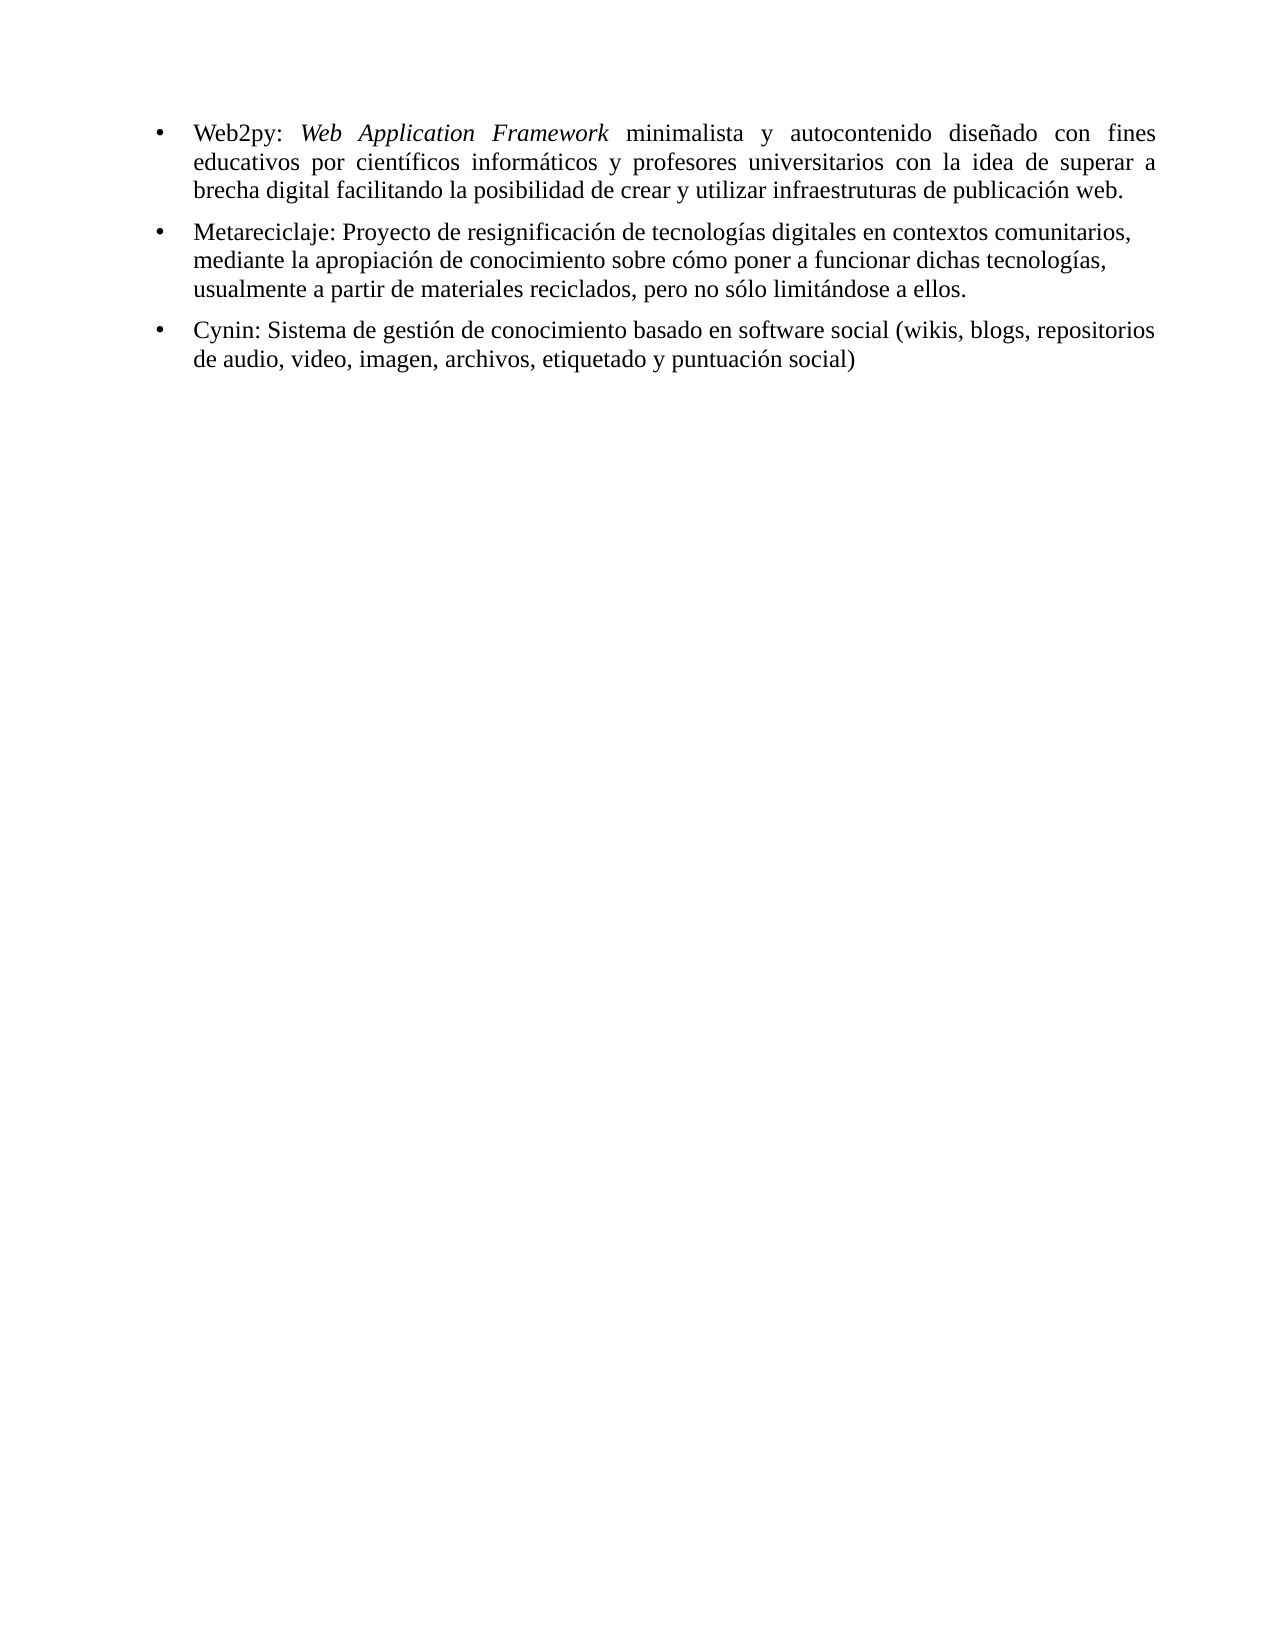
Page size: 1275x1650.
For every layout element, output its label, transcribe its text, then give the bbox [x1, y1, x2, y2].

list Web2py: Web Application Framework minimalista y autocontenido diseñado con fines educativos por científicos informáticos y profesores universitarios con la idea de superar a brecha digital facilitando la posibilidad de crear y utilizar infraestruturas de publicación web. [156, 118, 1157, 204]
list Cynin: Sistema de gestión de conocimiento basado en software social (wikis, blogs, repositorios de audio, video, imagen, archivos, etiquetado y puntuación social) [156, 316, 1157, 373]
list Metareciclaje: Proyecto de resignificación de tecnologías digitales en contextos comunitarios, mediante la apropiación de conocimiento sobre cómo poner a funcionar dichas tecnologías, usualmente a partir de materiales reciclados, pero no sólo limitándose a ellos. [156, 217, 1157, 303]
